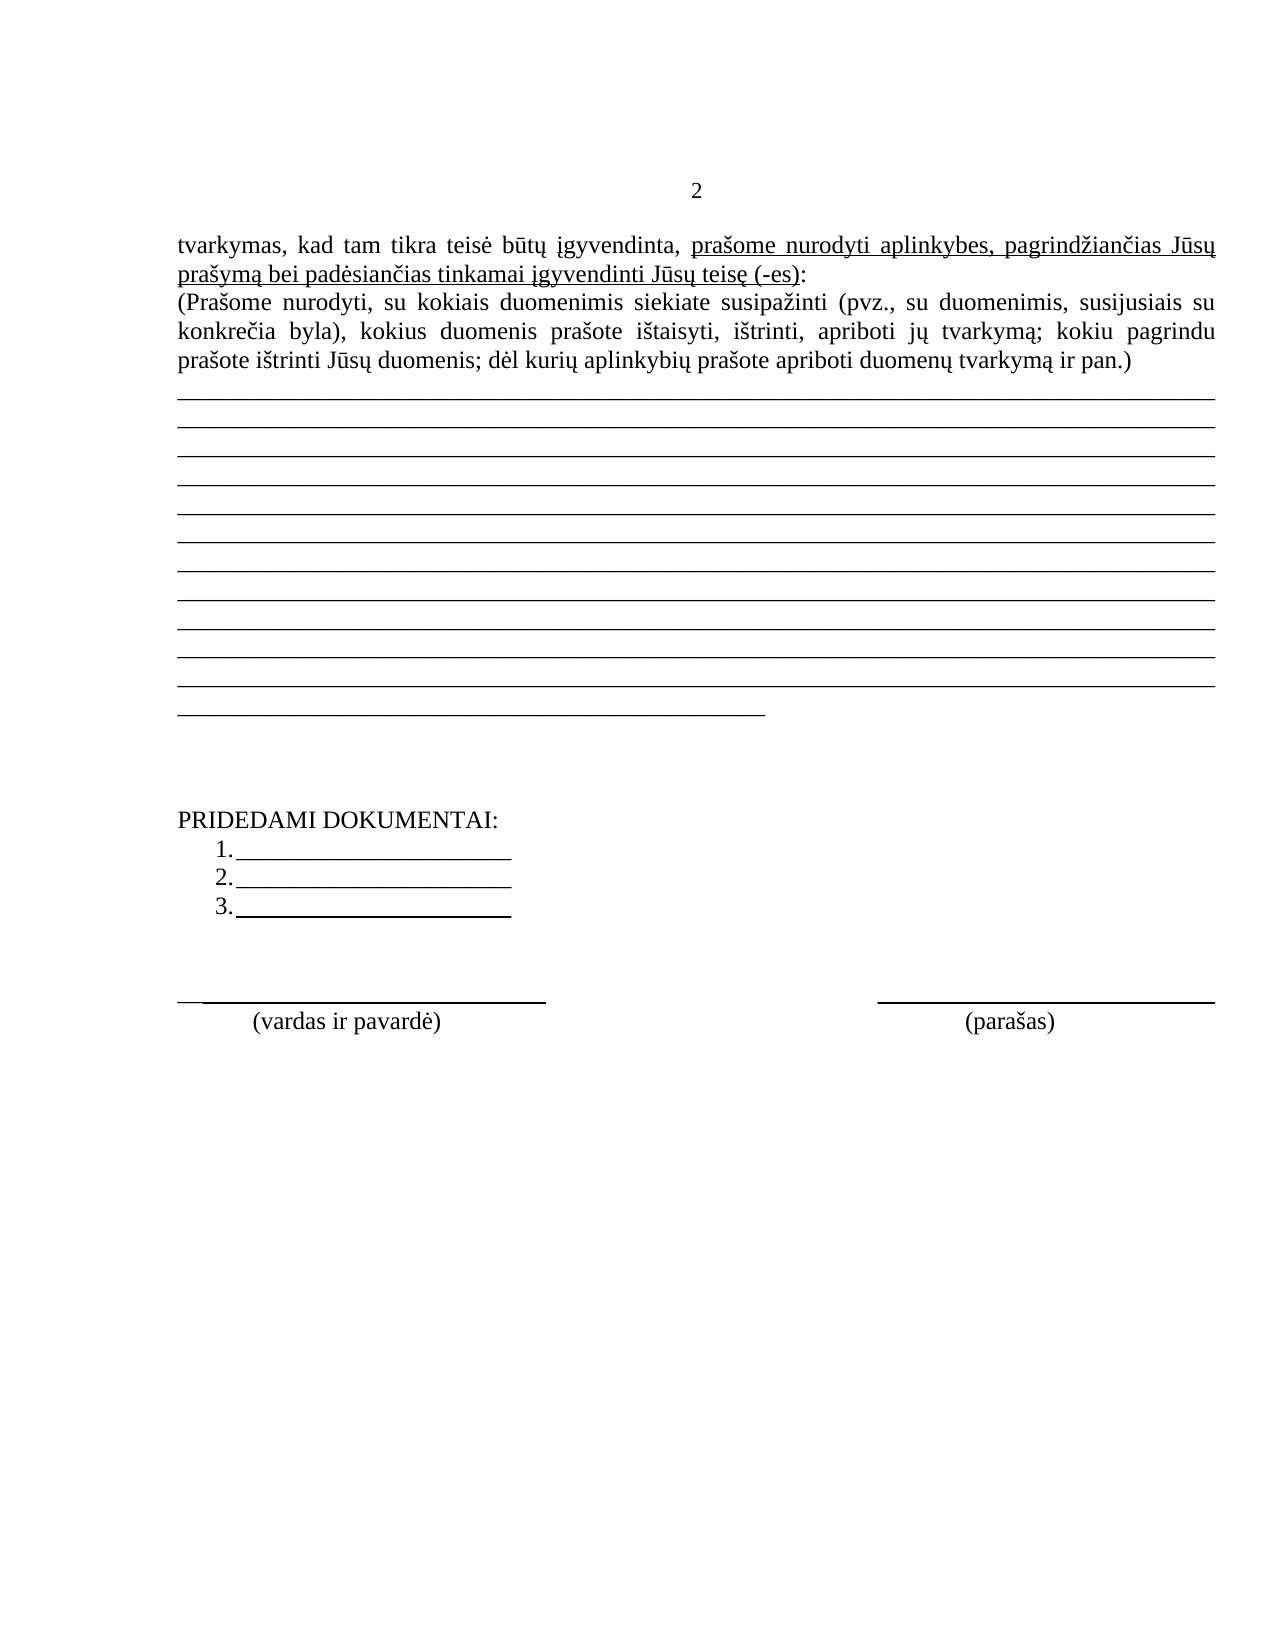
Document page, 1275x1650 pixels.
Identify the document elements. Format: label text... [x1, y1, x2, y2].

text (vardas ir pavardė) (parašas) [177, 1006, 1216, 1035]
text 2. ______________________ [215, 862, 1216, 891]
text ________________________________________________________________________________________________________________________________________________________________________________________________________________________________________________________________________________________________________________________________________________________________________________________________________________________________________________________________________________________________________________________________________________________________________________________________________________________________________________________________________________________________________________________________________________________________________________________________________________________________________________________________________________________________________________________________________________________________________________________________ [177, 374, 1216, 719]
text 1. ______________________ [215, 834, 1216, 862]
text (Prašome nurodyti, su kokiais duomenimis siekiate susipažinti (pvz., su duomenimis, susijusiais su konkrečia byla), kokius duomenis prašote ištaisyti, ištrinti, apriboti jų tvarkymą; kokiu pagrindu prašote ištrinti Jūsų duomenis; dėl kurių aplinkybių prašote apriboti duomenų tvarkymą ir pan.) [177, 287, 1216, 374]
text PRIDEDAMI DOKUMENTAI: [177, 805, 1216, 834]
text _____________________________ ___________________________ [177, 977, 1216, 1006]
text 3. ______________________ [215, 891, 1216, 920]
text tvarkymas, kad tam tikra teisė būtų įgyvendinta, prašome nurodyti aplinkybes, pagrindžiančias Jūsų prašymą bei padėsiančias tinkamai įgyvendinti Jūsų teisę (-es): [177, 230, 1216, 287]
